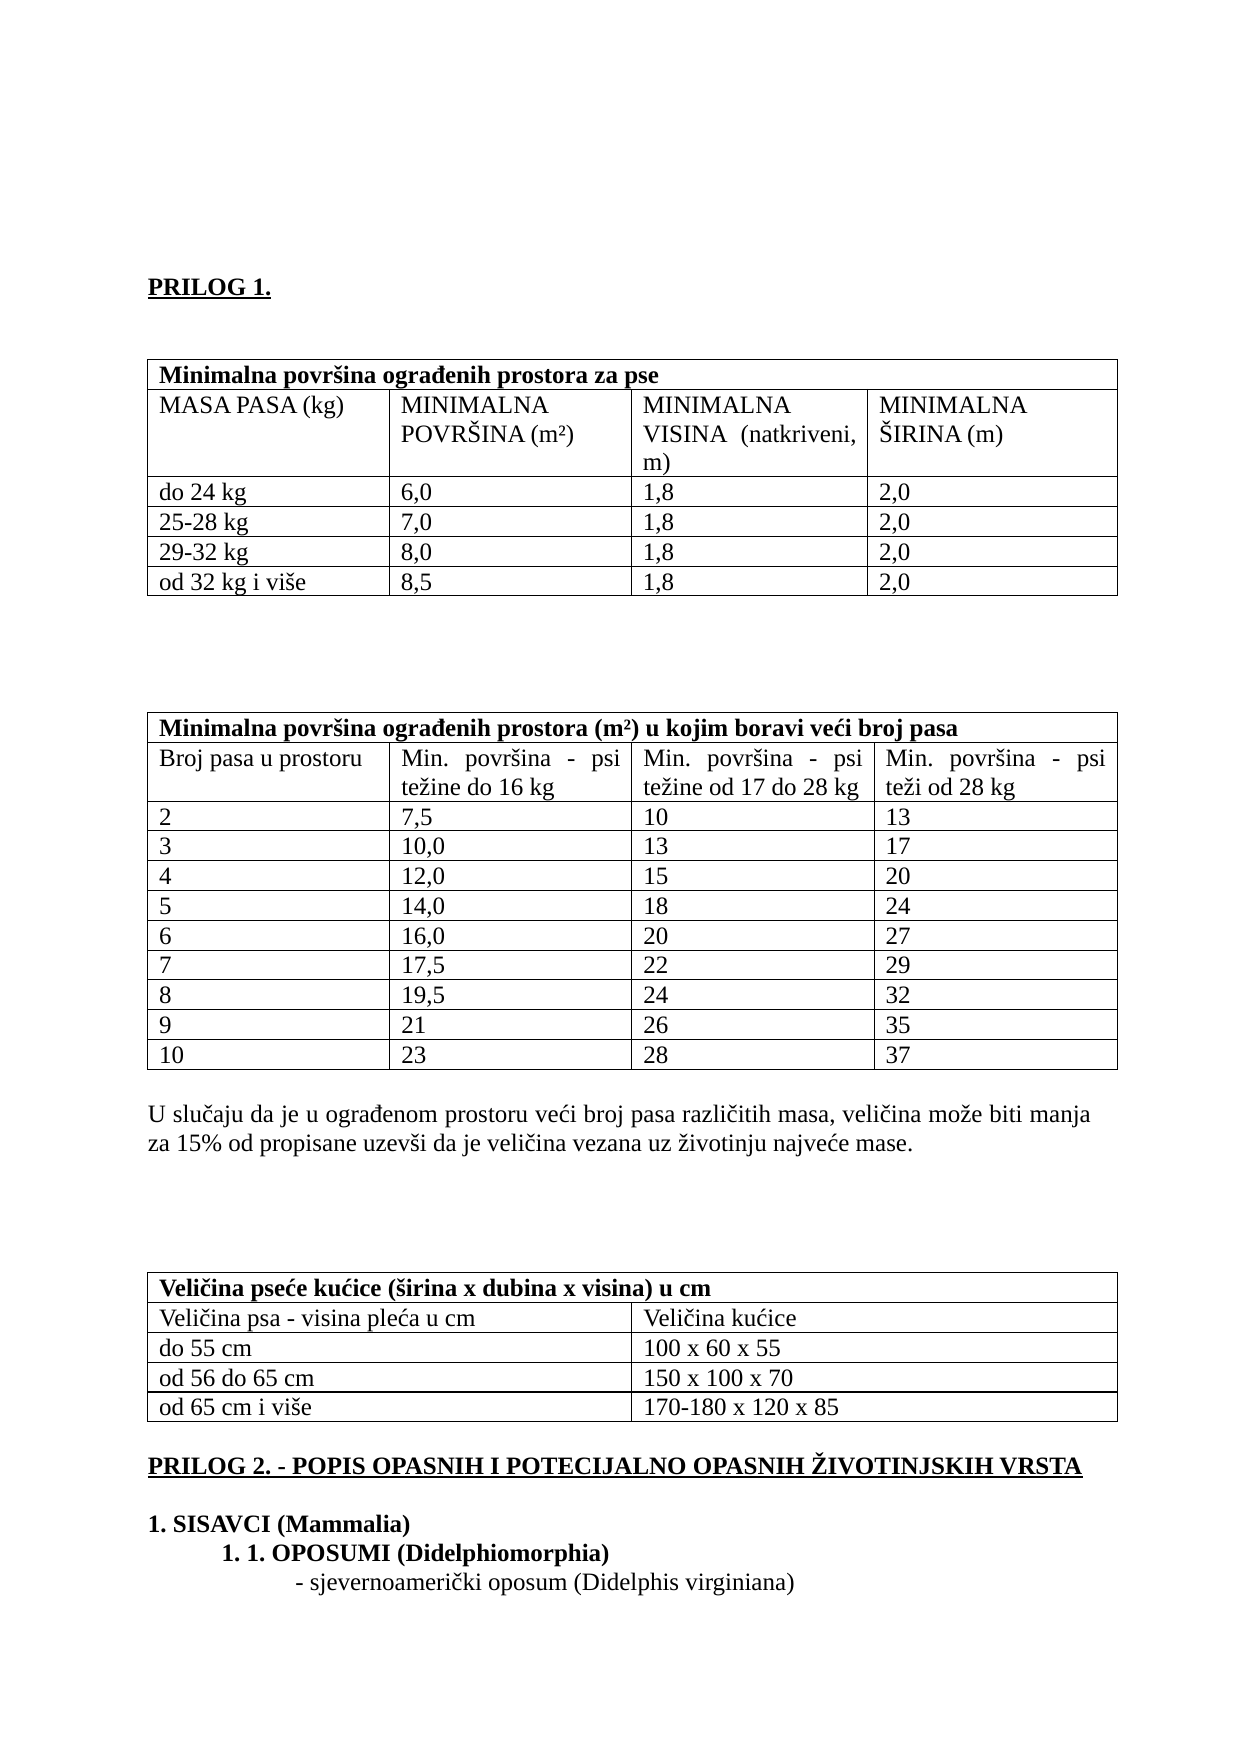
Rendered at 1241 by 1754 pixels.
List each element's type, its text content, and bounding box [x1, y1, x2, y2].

table_cell 8 [148, 980, 389, 1009]
table_cell 1,8 [632, 507, 867, 536]
text PRILOG 1. [148, 272, 1093, 301]
table_cell 20 [875, 861, 1117, 890]
table_cell 6,0 [390, 477, 631, 506]
table_cell do 55 cm [148, 1333, 631, 1362]
text 1. 1. OPOSUMI (Didelphiomorphia) [221, 1538, 1093, 1567]
table_header Minimalna površina ograđenih prostora (m²) u kojim boravi veći broj pasa [148, 713, 1117, 742]
table_cell 14,0 [390, 891, 631, 920]
table_cell MINIMALNA ŠIRINA (m) [868, 390, 1117, 476]
table_cell Broj pasa u prostoru [148, 743, 389, 801]
table_cell Min. površina - psi teži od 28 kg [875, 743, 1117, 801]
table_cell 6 [148, 921, 389, 949]
table_cell Veličina psa - visina pleća u cm [148, 1303, 631, 1332]
table_cell 8,5 [390, 567, 631, 595]
table_cell 10,0 [390, 831, 631, 860]
table_cell 2,0 [868, 507, 1117, 536]
table_cell 7 [148, 951, 389, 979]
table_cell 10 [632, 802, 874, 830]
table_cell 1,8 [632, 537, 867, 566]
table_cell 27 [875, 921, 1117, 949]
table_cell 17,5 [390, 951, 631, 979]
table_cell 28 [632, 1040, 874, 1069]
table_cell 3 [148, 831, 389, 860]
text 1. SISAVCI (Mammalia) [148, 1509, 1093, 1538]
table_cell 170-180 x 120 x 85 [632, 1393, 1117, 1421]
table_cell 16,0 [390, 921, 631, 949]
table_cell 32 [875, 980, 1117, 1009]
table_cell Min. površina - psi težine od 17 do 28 kg [632, 743, 874, 801]
table_cell 22 [632, 951, 874, 979]
table_cell 26 [632, 1010, 874, 1039]
table_cell 35 [875, 1010, 1117, 1039]
table_cell 13 [632, 831, 874, 860]
table_cell 19,5 [390, 980, 631, 1009]
table_cell 10 [148, 1040, 389, 1069]
table_cell 5 [148, 891, 389, 920]
table_cell 2,0 [868, 477, 1117, 506]
table_cell 7,5 [390, 802, 631, 830]
table_cell 100 x 60 x 55 [632, 1333, 1117, 1362]
table_cell 24 [875, 891, 1117, 920]
table_cell 13 [875, 802, 1117, 830]
table_cell 18 [632, 891, 874, 920]
text - sjevernoamerički oposum (Didelphis virginiana) [295, 1567, 1093, 1596]
table_cell 8,0 [390, 537, 631, 566]
table_cell do 24 kg [148, 477, 389, 506]
table_cell 9 [148, 1010, 389, 1039]
table_cell 2,0 [868, 567, 1117, 595]
table_cell 1,8 [632, 567, 867, 595]
table_cell 20 [632, 921, 874, 949]
table_cell 25-28 kg [148, 507, 389, 536]
table_cell 4 [148, 861, 389, 890]
table_cell od 65 cm i više [148, 1393, 631, 1421]
table_cell 12,0 [390, 861, 631, 890]
table_cell 150 x 100 x 70 [632, 1363, 1117, 1391]
table_cell od 32 kg i više [148, 567, 389, 595]
text U slučaju da je u ograđenom prostoru veći broj pasa različitih masa, veličina može biti manja za 15% od propisane uzevši da je veličina vezana uz životinju najveće mase. [148, 1099, 1093, 1156]
table_cell MINIMALNA VISINA (natkriveni, m) [632, 390, 867, 476]
table_header Veličina pseće kućice (širina x dubina x visina) u cm [148, 1273, 1117, 1302]
table_cell Min. površina - psi težine do 16 kg [390, 743, 631, 801]
table_cell 2 [148, 802, 389, 830]
table_cell 15 [632, 861, 874, 890]
table_cell 37 [875, 1040, 1117, 1069]
table_cell MASA PASA (kg) [148, 390, 389, 476]
table_cell 1,8 [632, 477, 867, 506]
table_cell MINIMALNA POVRŠINA (m²) [390, 390, 631, 476]
table_cell 29 [875, 951, 1117, 979]
table_header Minimalna površina ograđenih prostora za pse [148, 360, 1117, 389]
table_cell od 56 do 65 cm [148, 1363, 631, 1391]
text PRILOG 2. - POPIS OPASNIH I POTECIJALNO OPASNIH ŽIVOTINJSKIH VRSTA [148, 1451, 1093, 1480]
table_cell 29-32 kg [148, 537, 389, 566]
table_cell 2,0 [868, 537, 1117, 566]
table_cell 24 [632, 980, 874, 1009]
table_cell Veličina kućice [632, 1303, 1117, 1332]
table_cell 21 [390, 1010, 631, 1039]
table_cell 7,0 [390, 507, 631, 536]
table_cell 17 [875, 831, 1117, 860]
table_cell 23 [390, 1040, 631, 1069]
